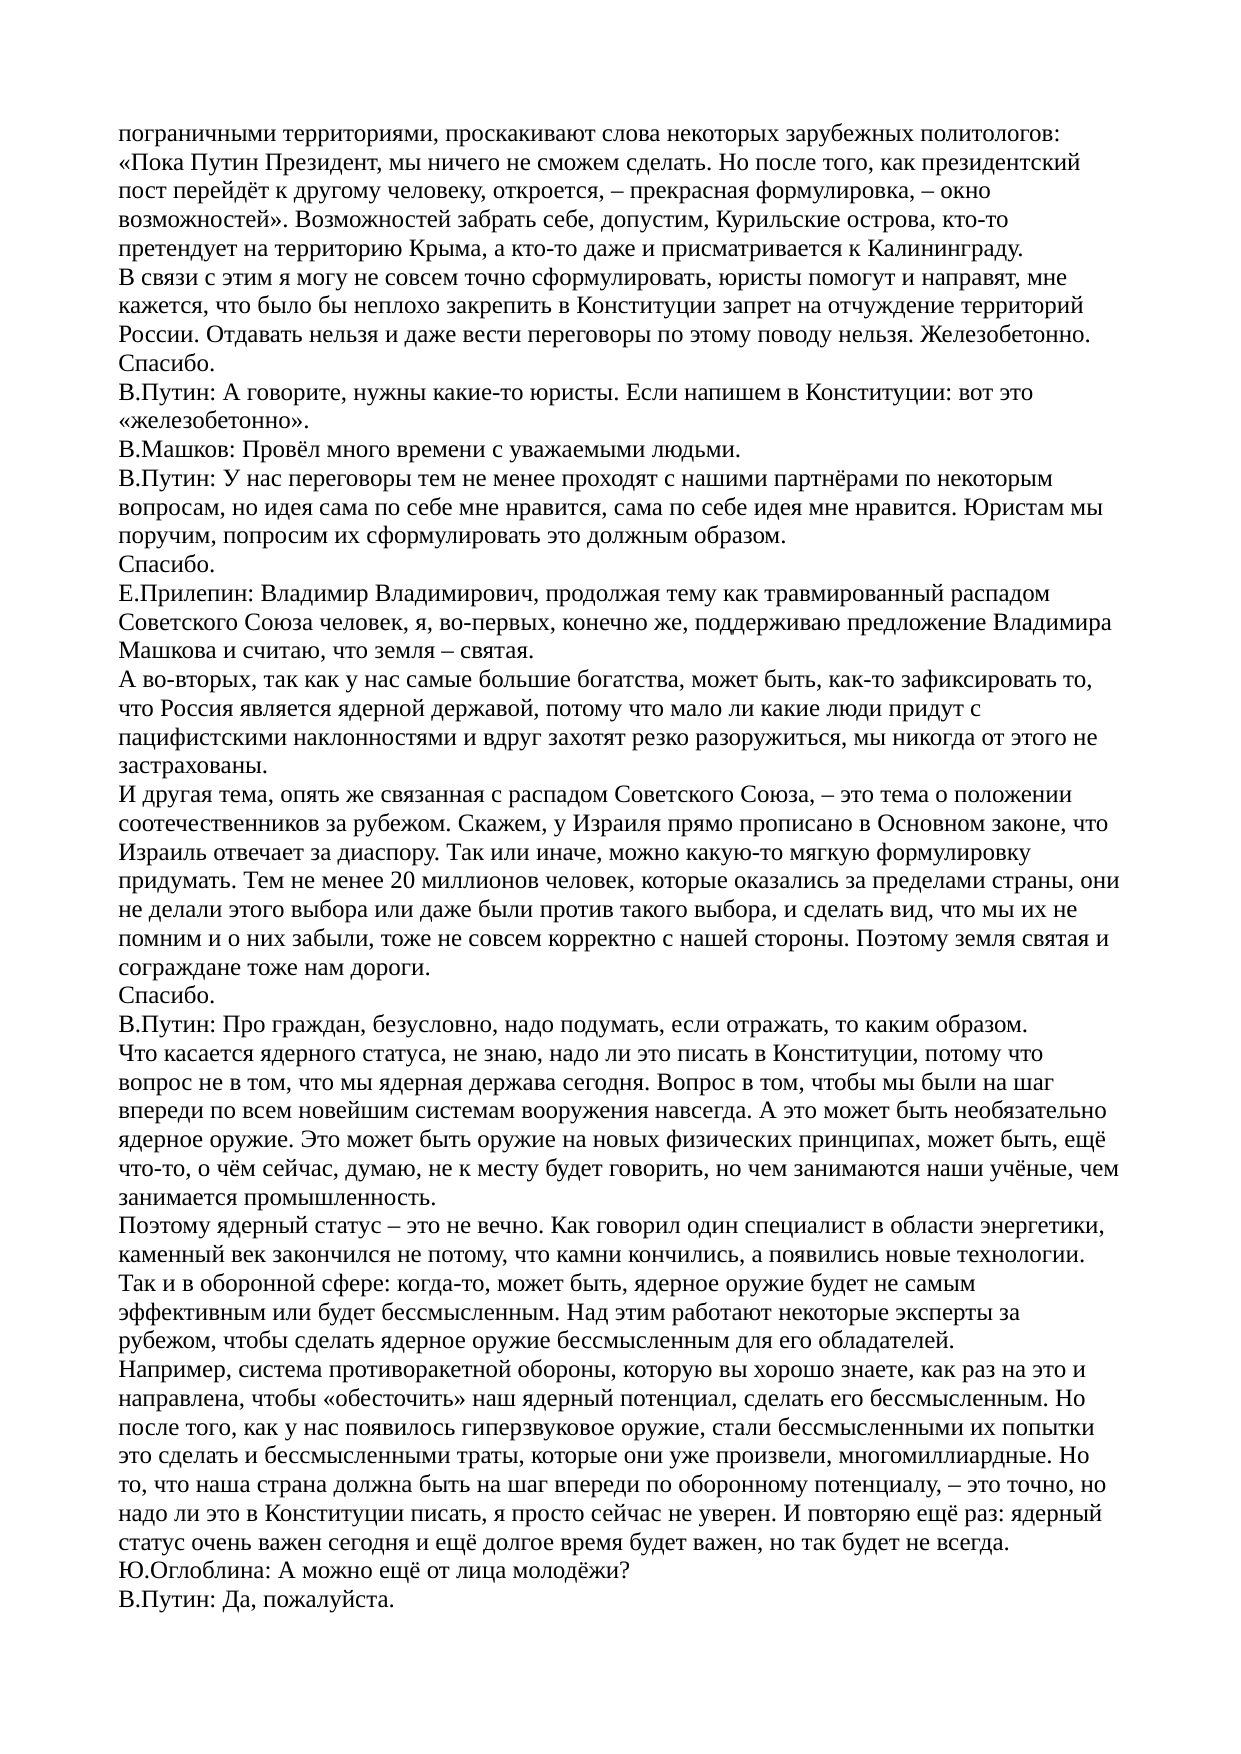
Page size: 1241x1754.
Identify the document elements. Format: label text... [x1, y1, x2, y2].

text Спасибо. [118, 348, 1122, 377]
text Е.Прилепин: Владимир Владимирович, продолжая тему как травмированный распадом Советского Союза человек, я, во-первых, конечно же, поддерживаю предложение Владимира Машкова и считаю, что земля – святая. [118, 578, 1122, 664]
text В.Путин: А говорите, нужны какие-то юристы. Если напишем в Конституции: вот это «железобетонно». [118, 377, 1122, 434]
text В.Путин: У нас переговоры тем не менее проходят с нашими партнёрами по некоторым вопросам, но идея сама по себе мне нравится, сама по себе идея мне нравится. Юристам мы поручим, попросим их сформулировать это должным образом. [118, 463, 1122, 549]
text Поэтому ядерный статус – это не вечно. Как говорил один специалист в области энергетики, каменный век закончился не потому, что камни кончились, а появились новые технологии. Так и в оборонной сфере: когда-то, может быть, ядерное оружие будет не самым эффективным или будет бессмысленным. Над этим работают некоторые эксперты за рубежом, чтобы сделать ядерное оружие бессмысленным для его обладателей. [118, 1211, 1122, 1354]
text И другая тема, опять же связанная с распадом Советского Союза, – это тема о положении соотечественников за рубежом. Скажем, у Израиля прямо прописано в Основном законе, что Израиль отвечает за диаспору. Так или иначе, можно какую-то мягкую формулировку придумать. Тем не менее 20 миллионов человек, которые оказались за пределами страны, они не делали этого выбора или даже были против такого выбора, и сделать вид, что мы их не помним и о них забыли, тоже не совсем корректно с нашей стороны. Поэтому земля святая и сограждане тоже нам дороги. [118, 779, 1122, 981]
text В.Машков: Провёл много времени с уважаемыми людьми. [118, 434, 1122, 463]
text В.Путин: Про граждан, безусловно, надо подумать, если отражать, то каким образом. [118, 1009, 1122, 1038]
text Ю.Оглоблина: А можно ещё от лица молодёжи? [118, 1556, 1122, 1584]
text пограничными территориями, проскакивают слова некоторых зарубежных политологов: «Пока Путин Президент, мы ничего не сможем сделать. Но после того, как президентский пост перейдёт к другому человеку, откроется, – прекрасная формулировка, – окно возможностей». Возможностей забрать себе, допустим, Курильские острова, кто-то претендует на территорию Крыма, а кто-то даже и присматривается к Калининграду. [118, 118, 1122, 262]
text В.Путин: Да, пожалуйста. [118, 1584, 1122, 1613]
text Например, система противоракетной обороны, которую вы хорошо знаете, как раз на это и направлена, чтобы «обесточить» наш ядерный потенциал, сделать его бессмысленным. Но после того, как у нас появилось гиперзвуковое оружие, стали бессмысленными их попытки это сделать и бессмысленными траты, которые они уже произвели, многомиллиардные. Но то, что наша страна должна быть на шаг впереди по оборонному потенциалу, – это точно, но надо ли это в Конституции писать, я просто сейчас не уверен. И повторяю ещё раз: ядерный статус очень важен сегодня и ещё долгое время будет важен, но так будет не всегда. [118, 1354, 1122, 1556]
text А во-вторых, так как у нас самые большие богатства, может быть, как-то зафиксировать то, что Россия является ядерной державой, потому что мало ли какие люди придут с пацифистскими наклонностями и вдруг захотят резко разоружиться, мы никогда от этого не застрахованы. [118, 664, 1122, 779]
text Спасибо. [118, 549, 1122, 578]
text В связи с этим я могу не совсем точно сформулировать, юристы помогут и направят, мне кажется, что было бы неплохо закрепить в Конституции запрет на отчуждение территорий России. Отдавать нельзя и даже вести переговоры по этому поводу нельзя. Железобетонно. [118, 262, 1122, 348]
text Спасибо. [118, 981, 1122, 1009]
text Что касается ядерного статуса, не знаю, надо ли это писать в Конституции, потому что вопрос не в том, что мы ядерная держава сегодня. Вопрос в том, чтобы мы были на шаг впереди по всем новейшим системам вооружения навсегда. А это может быть необязательно ядерное оружие. Это может быть оружие на новых физических принципах, может быть, ещё что-то, о чём сейчас, думаю, не к месту будет говорить, но чем занимаются наши учёные, чем занимается промышленность. [118, 1038, 1122, 1211]
